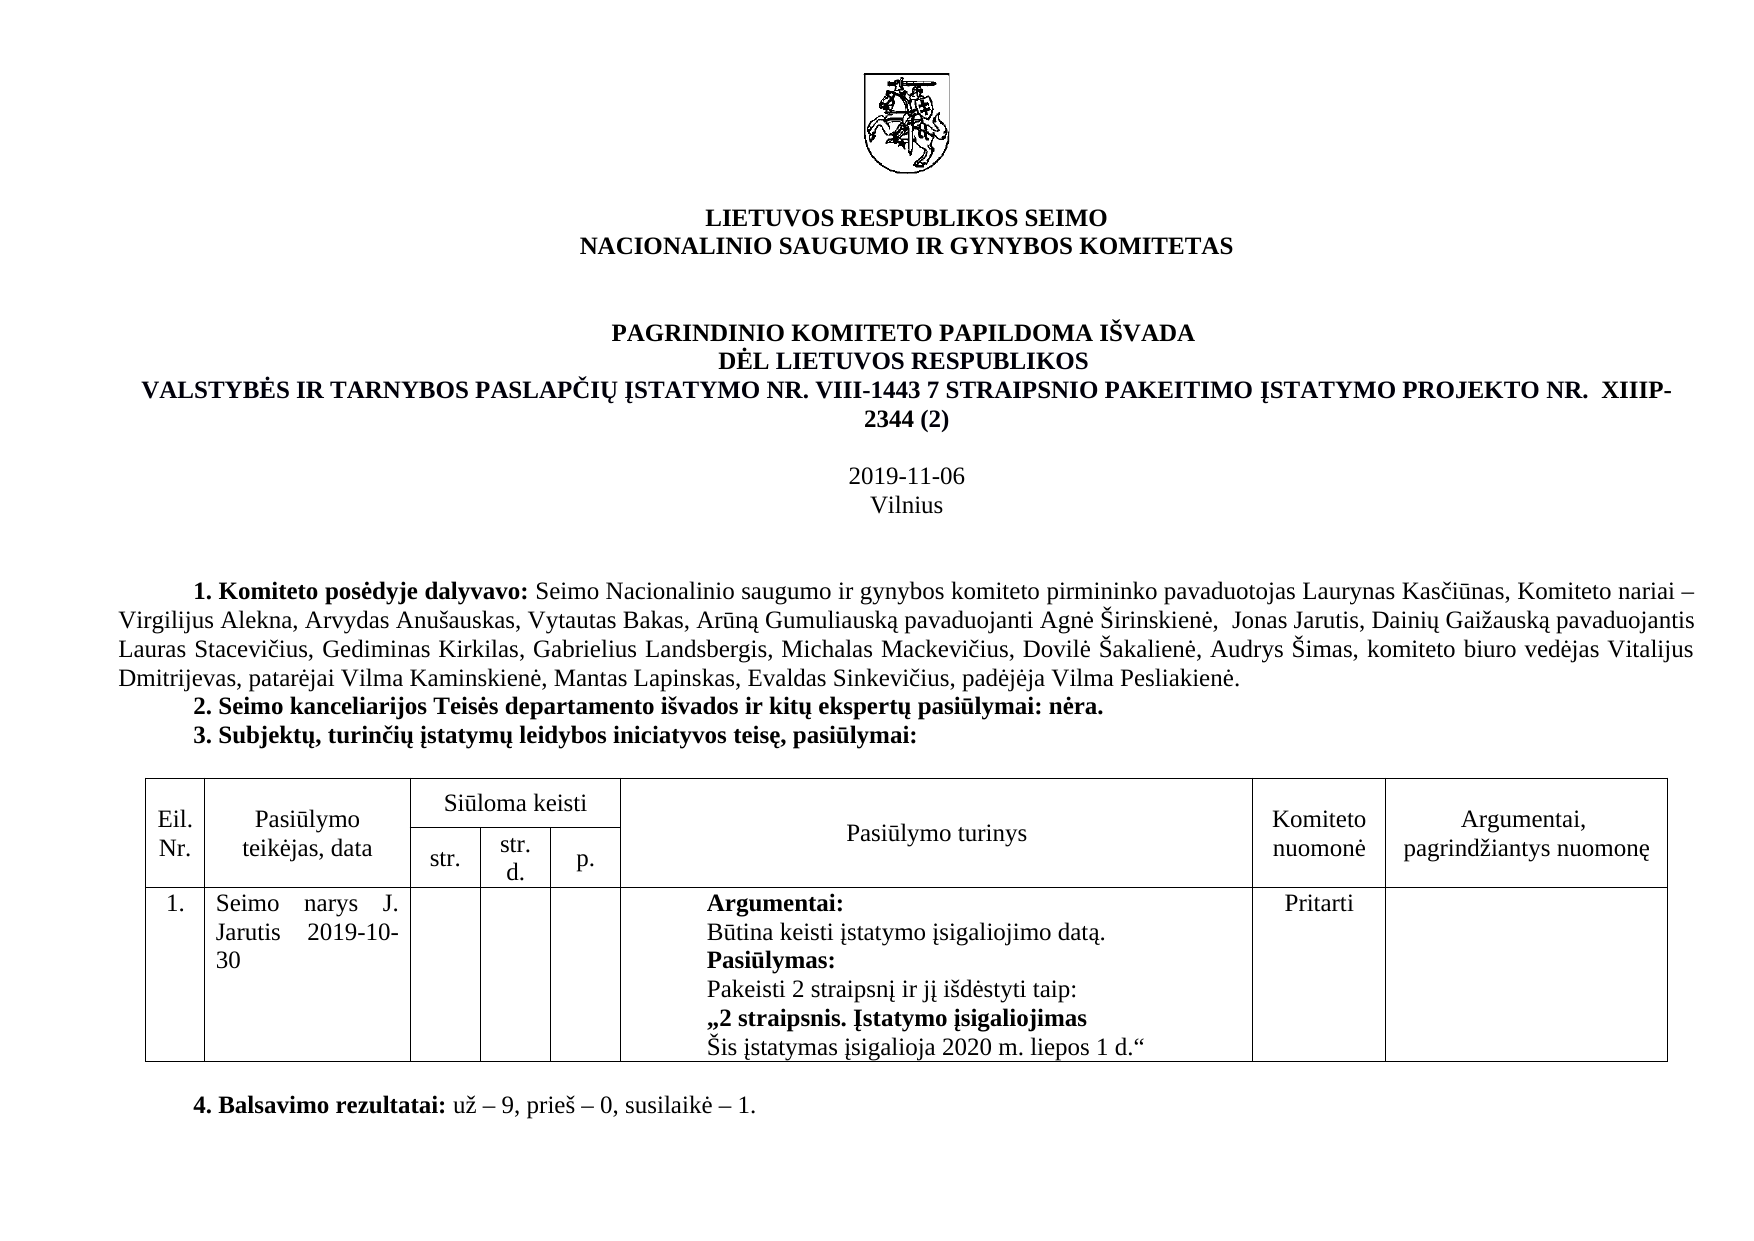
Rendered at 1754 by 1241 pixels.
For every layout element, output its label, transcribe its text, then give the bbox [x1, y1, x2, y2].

text Nacionalinio saugumo ir gynybos komitetas [118, 231, 1695, 260]
text 2. Seimo kanceliarijos Teisės departamento išvados ir kitų ekspertų pasiūlymai: nėra. [118, 691, 1695, 720]
table_cell [411, 888, 480, 1061]
table_cell [551, 888, 620, 1061]
table_header Siūloma keisti [411, 779, 620, 827]
table_cell Pritarti [1253, 888, 1385, 1061]
table_header Eil. Nr. [146, 779, 204, 887]
table_cell [1386, 888, 1667, 1061]
text 3. Subjektų, turinčių įstatymų leidybos iniciatyvos teisę, pasiūlymai: [118, 720, 1695, 749]
text LIETUVOS RESPUBLIKOS SEIMO [118, 203, 1695, 231]
table_cell p. [551, 828, 620, 887]
table_header Argumentai, pagrindžiantys nuomonę [1386, 779, 1667, 887]
table_cell str. [411, 828, 480, 887]
table_header Komiteto nuomonė [1253, 779, 1385, 887]
table_header Pasiūlymo teikėjas, data [205, 779, 410, 887]
text valstybės ir tarnybos paslapčių ĮSTATYMO NR. VIII-1443 7 STRAIPSNIO PAKEITIMO ĮSTATYMO PROJEKTO NR. XIIIP-2344 (2) [118, 375, 1695, 433]
text 2019-11-06 [118, 461, 1695, 490]
table_cell [481, 888, 550, 1061]
text 1. Komiteto posėdyje dalyvavo: Seimo Nacionalinio saugumo ir gynybos komiteto pirmininko pavaduotojas Laurynas Kasčiūnas, Komiteto nariai – Virgilijus Alekna, Arvydas Anušauskas, Vytautas Bakas, Arūną Gumuliauską pavaduojanti Agnė Širinskienė, Jonas Jarutis, Dainių Gaižauską pavaduojantis Lauras Stacevičius, Gediminas Kirkilas, Gabrielius Landsbergis, Michalas Mackevičius, Dovilė Šakalienė, Audrys Šimas, komiteto biuro vedėjas Vitalijus Dmitrijevas, patarėjai Vilma Kaminskienė, Mantas Lapinskas, Evaldas Sinkevičius, padėjėja Vilma Pesliakienė. [118, 576, 1695, 691]
text Vilnius [118, 490, 1695, 519]
table_cell Argumentai: Būtina keisti įstatymo įsigaliojimo datą. Pasiūlymas: Pakeisti 2 straipsnį ir jį išdėstyti taip: „2 straipsnis. Įstatymo įsigaliojimas Šis įstatymas įsigalioja 2020 m. liepos 1 d.“ [621, 888, 1252, 1061]
table_cell Seimo narys J. Jarutis 2019-10-30 [205, 888, 410, 1061]
text DĖL LIETUVOS RESPUBLIKOS [118, 346, 1695, 375]
table_cell str. d. [481, 828, 550, 887]
text 4. Balsavimo rezultatai: už – 9, prieš – 0, susilaikė – 1. [118, 1090, 1695, 1119]
table_cell 1. [146, 888, 204, 1061]
text PAGRINDINIO KOMITETO PAPILDOMA IŠVADA [118, 318, 1695, 346]
table_header Pasiūlymo turinys [621, 779, 1252, 887]
